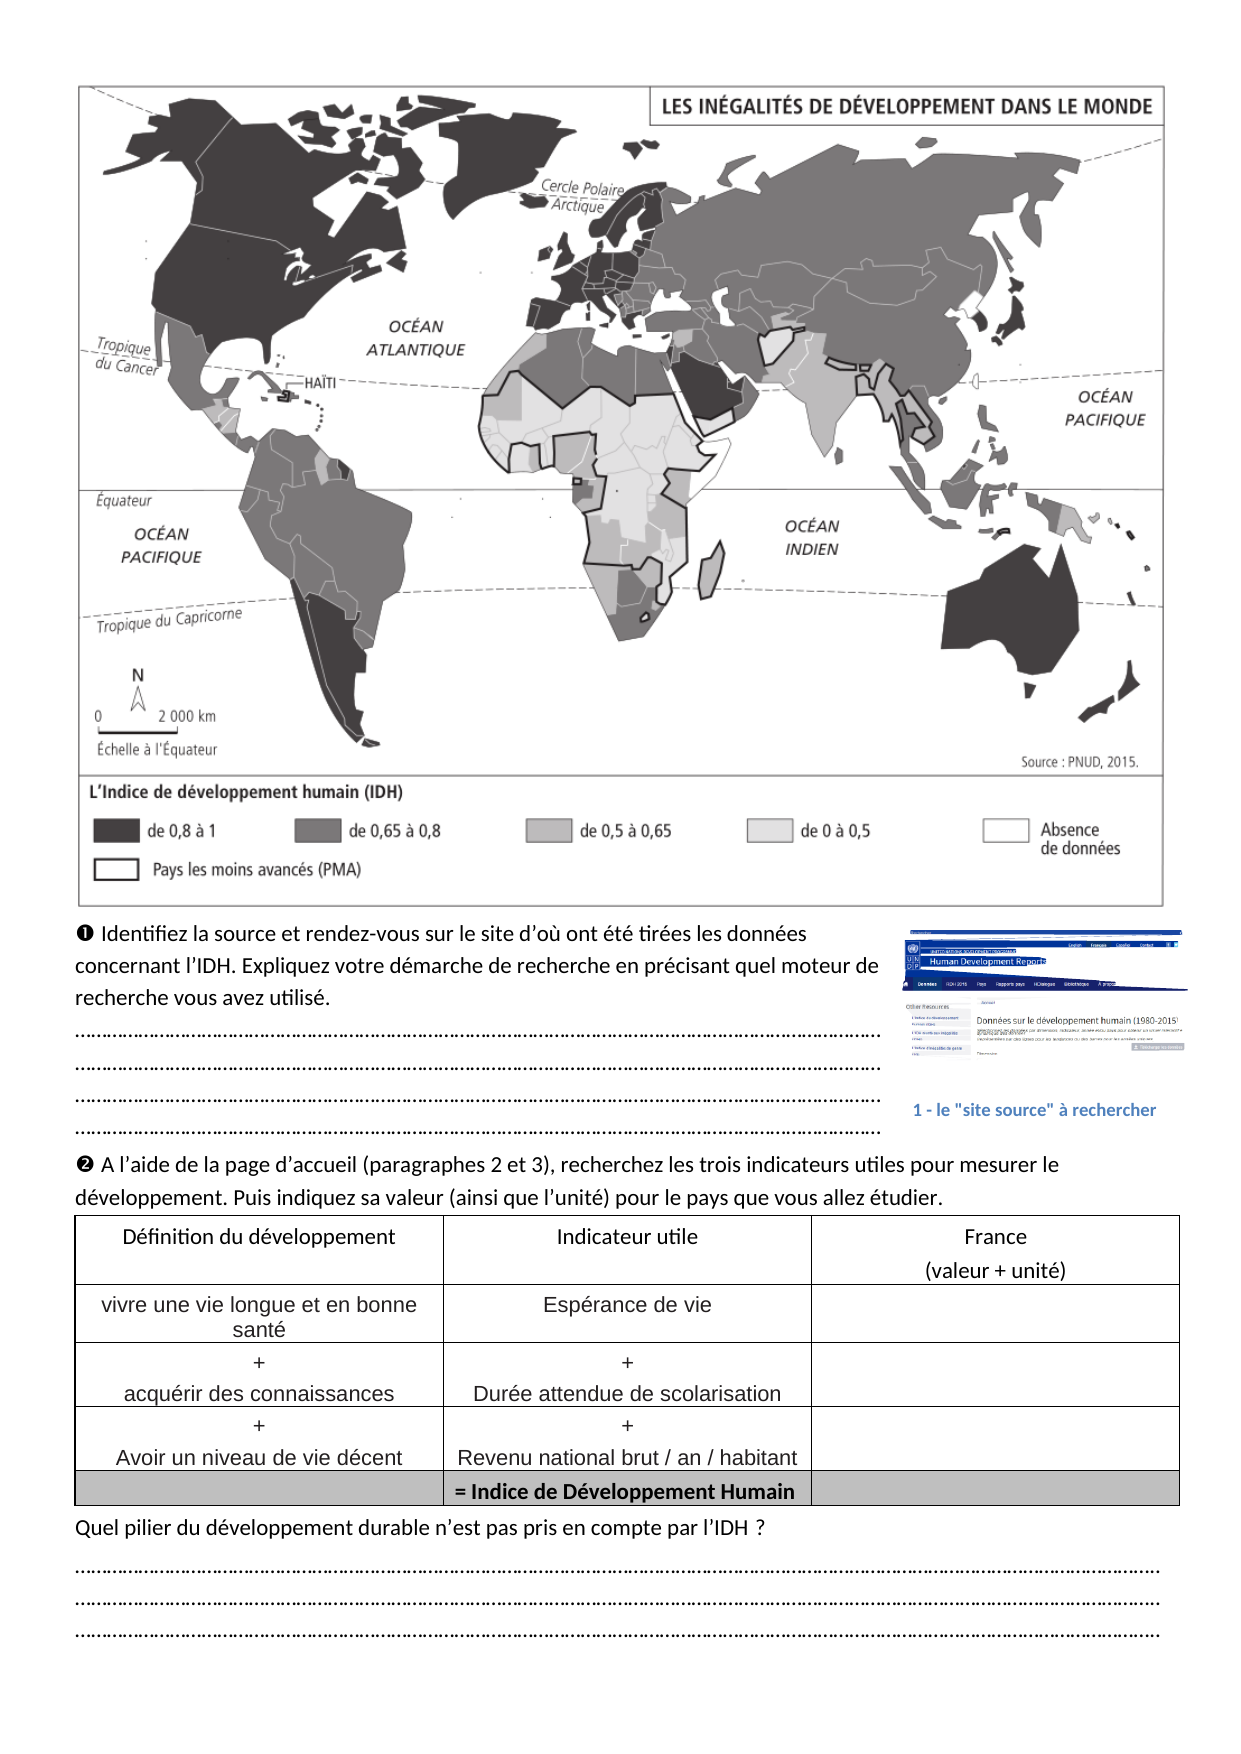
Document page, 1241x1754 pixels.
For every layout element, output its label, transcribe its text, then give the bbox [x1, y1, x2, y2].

table_cell + Avoir un niveau de vie décent [76, 1407, 443, 1470]
text  Identifiez la source et rendez-vous sur le site d’où ont été tirées les données concernant l’IDH. Expliquez votre démarche de recherche en précisant quel moteur de recherche vous avez utilisé. ……………………………………………………………………………………………………………………………………… ……………………………………………………………………………………………………………………………………… ……………………………………………………………………………………………………………………………………… ……………………………………………………………………………………………………………………………………… [75, 919, 1200, 1142]
table_cell [812, 1285, 1179, 1342]
text 1 - le "site source" à rechercher [912, 1098, 1200, 1121]
table_cell Espérance de vie [444, 1285, 811, 1342]
table_cell + Durée attendue de scolarisation [444, 1343, 811, 1406]
text …………………………………………………………………………………………………………………………………………………………………………………….. …………………………………………………………………………………………………………………………………………………………………………………….. …………………………………………………………………………………………………………………………………………………………………………………….. [75, 1551, 1165, 1643]
table_header France (valeur + unité) [812, 1216, 1179, 1284]
table_cell [76, 1471, 443, 1505]
table_cell [812, 1407, 1179, 1470]
table_cell vivre une vie longue et en bonne santé [76, 1285, 443, 1342]
table_cell [812, 1471, 1179, 1505]
table_header Définition du développement [76, 1216, 443, 1284]
text Quel pilier du développement durable n’est pas pris en compte par l’IDH ? [75, 1513, 1165, 1541]
table_header Indicateur utile [444, 1216, 811, 1284]
table_cell = Indice de Développement Humain [444, 1471, 811, 1505]
text  A l’aide de la page d’accueil (paragraphes 2 et 3), recherchez les trois indicateurs utiles pour mesurer le développement. Puis indiquez sa valeur (ainsi que l’unité) pour le pays que vous allez étudier. [75, 1150, 1165, 1211]
table_cell + Revenu national brut / an / habitant [444, 1407, 811, 1470]
table_cell [812, 1343, 1179, 1406]
table_cell + acquérir des connaissances [76, 1343, 443, 1406]
